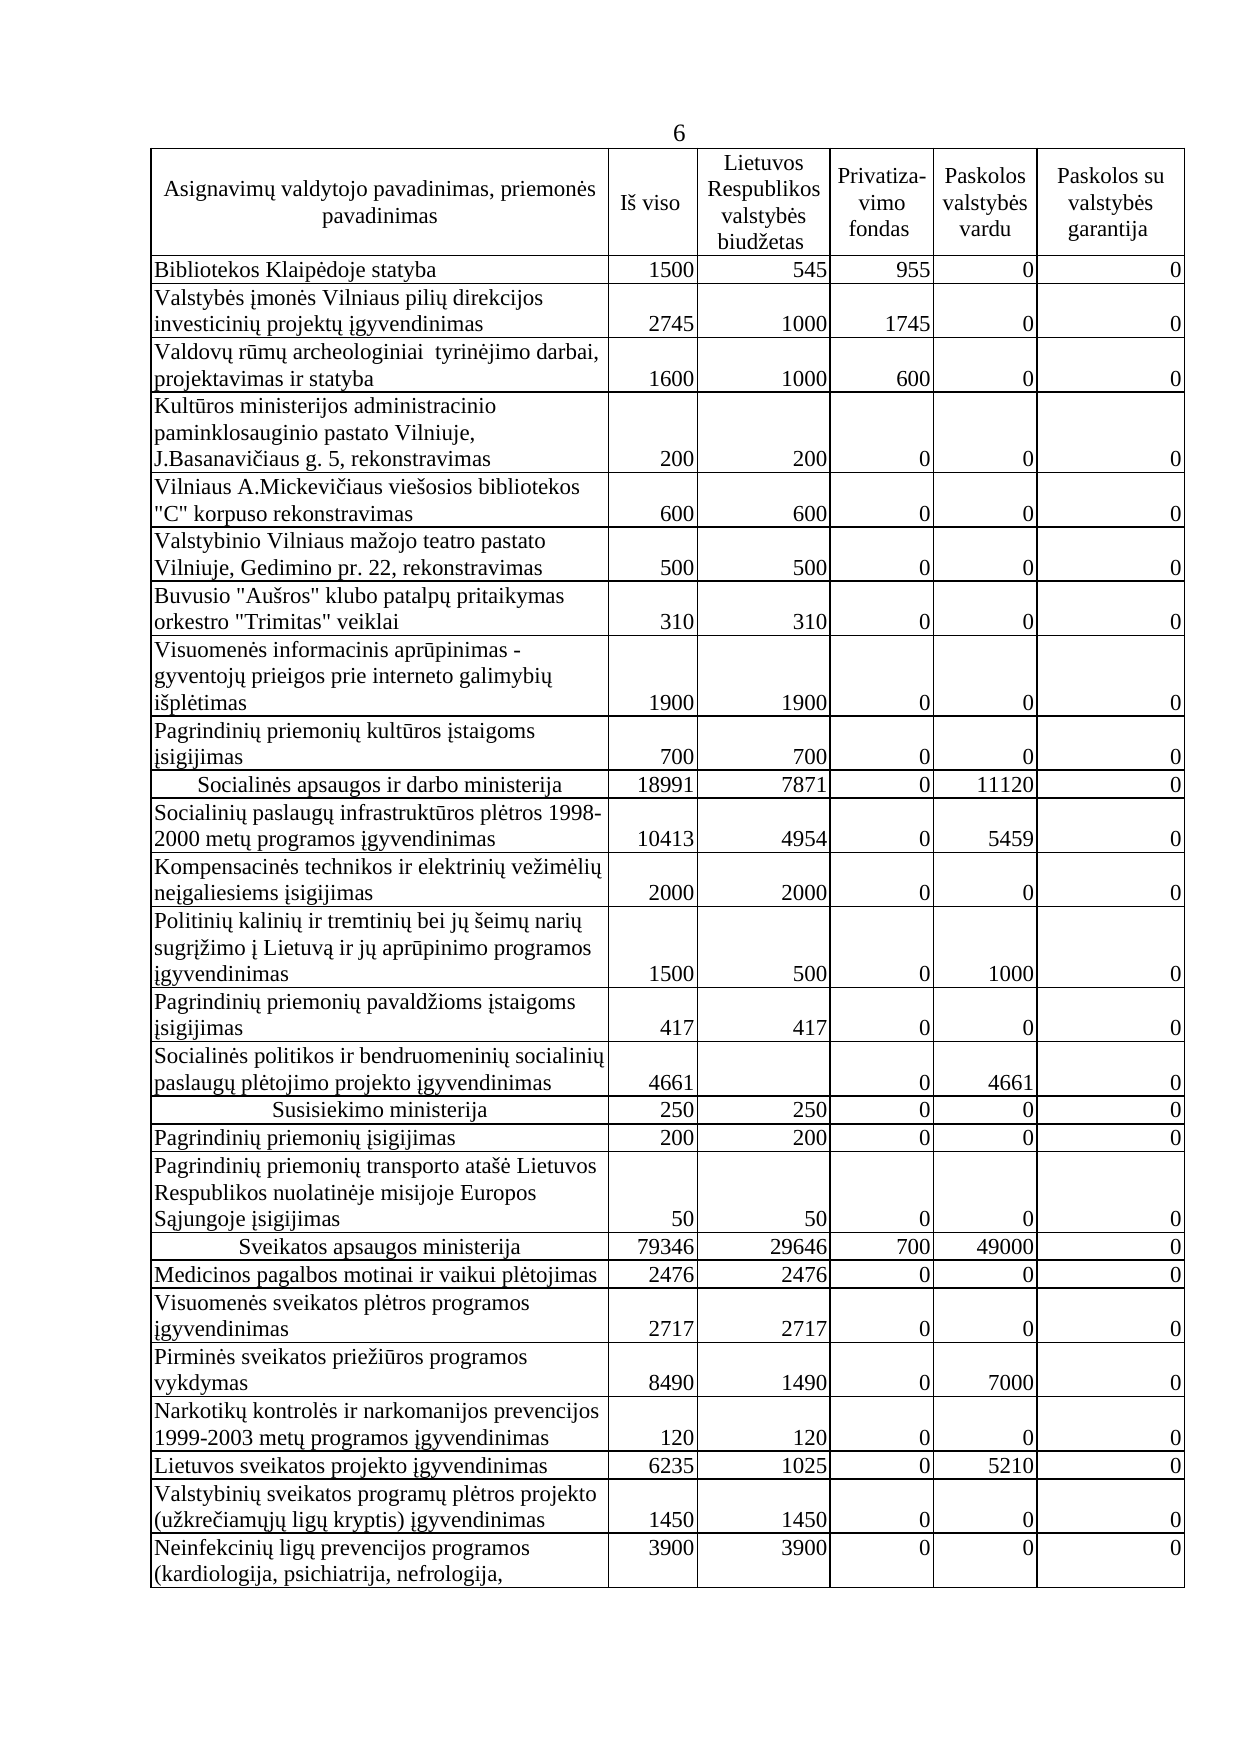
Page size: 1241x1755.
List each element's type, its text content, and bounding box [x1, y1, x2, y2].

table_cell 0 [831, 771, 933, 797]
table_cell 0 [934, 284, 1036, 337]
table_cell 0 [831, 636, 933, 715]
table_cell 0 [1038, 907, 1184, 986]
table_cell Sveikatos apsaugos ministerija [152, 1233, 608, 1259]
table_cell 0 [831, 1480, 933, 1532]
table_cell 0 [934, 1097, 1036, 1123]
table_cell 0 [934, 717, 1036, 769]
table_cell Kompensacinės technikos ir elektrinių vežimėlių neįgaliesiems įsigijimas [152, 853, 608, 906]
table_cell 0 [1038, 473, 1184, 526]
table_cell 1000 [698, 338, 829, 391]
table_cell 250 [698, 1097, 829, 1123]
table_cell 417 [609, 988, 697, 1041]
table_cell 0 [831, 393, 933, 472]
table_cell 1900 [609, 636, 697, 715]
table_cell 120 [609, 1397, 697, 1450]
table_cell Neinfekcinių ligų prevencijos programos (kardiologija, psichiatrija, nefrologija, [152, 1534, 608, 1587]
table_cell 1900 [698, 636, 829, 715]
table_cell 0 [831, 1397, 933, 1450]
table_cell Visuomenės informacinis aprūpinimas - gyventojų prieigos prie interneto galimybių išplėtimas [152, 636, 608, 715]
table_cell 0 [1038, 1480, 1184, 1532]
table_cell 0 [934, 473, 1036, 526]
table_cell 0 [1038, 1397, 1184, 1450]
table_cell 1500 [609, 907, 697, 986]
table_cell 0 [831, 1152, 933, 1231]
table_cell 0 [934, 256, 1036, 282]
table_cell 29646 [698, 1233, 829, 1259]
table_header Asignavimų valdytojo pavadinimas, priemonės pavadinimas [152, 149, 608, 254]
table_cell 0 [831, 582, 933, 634]
table_cell 600 [609, 473, 697, 526]
table_cell 0 [1038, 853, 1184, 906]
table_cell 955 [831, 256, 933, 282]
table_cell 0 [831, 1042, 933, 1095]
table_cell 0 [1038, 771, 1184, 797]
table_cell 2476 [698, 1261, 829, 1287]
table_cell 11120 [934, 771, 1036, 797]
table_cell Pirminės sveikatos priežiūros programos vykdymas [152, 1343, 608, 1396]
table_cell 1500 [609, 256, 697, 282]
table_cell 0 [934, 1289, 1036, 1342]
table_cell 3900 [609, 1534, 697, 1587]
table_cell 0 [831, 1125, 933, 1151]
table_cell 600 [831, 338, 933, 391]
table_cell 0 [1038, 799, 1184, 852]
table_cell 2745 [609, 284, 697, 337]
table_cell 0 [831, 473, 933, 526]
table_cell 0 [1038, 582, 1184, 634]
table_cell Politinių kalinių ir tremtinių bei jų šeimų narių sugrįžimo į Lietuvą ir jų aprūpinimo programos įgyvendinimas [152, 907, 608, 986]
table_cell 0 [831, 528, 933, 580]
table_cell 1450 [698, 1480, 829, 1532]
table_cell Kultūros ministerijos administracinio paminklosauginio pastato Vilniuje, J.Basanavičiaus g. 5, rekonstravimas [152, 393, 608, 472]
table_cell 1745 [831, 284, 933, 337]
table_cell 0 [934, 1152, 1036, 1231]
table_cell Susisiekimo ministerija [152, 1097, 608, 1123]
table_cell 0 [831, 853, 933, 906]
table_cell 200 [698, 1125, 829, 1151]
table_cell 0 [1038, 988, 1184, 1041]
table_cell 0 [934, 636, 1036, 715]
table_cell 1450 [609, 1480, 697, 1532]
table_cell Medicinos pagalbos motinai ir vaikui plėtojimas [152, 1261, 608, 1287]
table_cell 0 [831, 1261, 933, 1287]
table_cell 0 [1038, 1125, 1184, 1151]
table_cell 5210 [934, 1452, 1036, 1478]
table_cell 4661 [609, 1042, 697, 1095]
table_cell 500 [698, 528, 829, 580]
table_cell Pagrindinių priemonių transporto atašė Lietuvos Respublikos nuolatinėje misijoje Europos Sąjungoje įsigijimas [152, 1152, 608, 1231]
table_cell 2717 [609, 1289, 697, 1342]
table_cell 0 [831, 1534, 933, 1587]
table_cell 2476 [609, 1261, 697, 1287]
table_header Iš viso [609, 149, 697, 254]
table_cell 1000 [698, 284, 829, 337]
table_cell 5459 [934, 799, 1036, 852]
table_cell 0 [1038, 1042, 1184, 1095]
table_cell 545 [698, 256, 829, 282]
table_cell 2000 [609, 853, 697, 906]
table_cell 500 [609, 528, 697, 580]
table_cell 700 [831, 1233, 933, 1259]
table_cell Buvusio "Aušros" klubo patalpų pritaikymas orkestro "Trimitas" veiklai [152, 582, 608, 634]
table_cell 0 [1038, 1233, 1184, 1259]
table_header Lietuvos Respublikos valstybės biudžetas [698, 149, 829, 254]
table_cell 0 [934, 1261, 1036, 1287]
table_cell 7000 [934, 1343, 1036, 1396]
table_cell 0 [1038, 393, 1184, 472]
table_cell 0 [831, 799, 933, 852]
table_header Privatiza-vimo fondas [831, 149, 933, 254]
table_cell 0 [1038, 528, 1184, 580]
table_cell 0 [934, 1534, 1036, 1587]
table_cell 120 [698, 1397, 829, 1450]
table_cell 700 [698, 717, 829, 769]
table_cell 700 [609, 717, 697, 769]
table_cell 250 [609, 1097, 697, 1123]
table_cell 500 [698, 907, 829, 986]
table_cell Socialinės politikos ir bendruomeninių socialinių paslaugų plėtojimo projekto įgyvendinimas [152, 1042, 608, 1095]
table_cell Pagrindinių priemonių kultūros įstaigoms įsigijimas [152, 717, 608, 769]
table_cell 10413 [609, 799, 697, 852]
table_cell 0 [1038, 636, 1184, 715]
table_cell 18991 [609, 771, 697, 797]
table_cell Valstybės įmonės Vilniaus pilių direkcijos investicinių projektų įgyvendinimas [152, 284, 608, 337]
table_cell 0 [1038, 1097, 1184, 1123]
table_cell 0 [1038, 256, 1184, 282]
table_cell 0 [1038, 1452, 1184, 1478]
table_cell Vilniaus A.Mickevičiaus viešosios bibliotekos "C" korpuso rekonstravimas [152, 473, 608, 526]
table_cell 2000 [698, 853, 829, 906]
table_cell 3900 [698, 1534, 829, 1587]
table_cell 0 [1038, 1261, 1184, 1287]
table_cell 200 [609, 393, 697, 472]
table_cell 0 [1038, 338, 1184, 391]
table_cell 0 [934, 988, 1036, 1041]
table_cell 8490 [609, 1343, 697, 1396]
table_cell 7871 [698, 771, 829, 797]
table_cell 79346 [609, 1233, 697, 1259]
table_cell 0 [1038, 1152, 1184, 1231]
table_cell 0 [934, 1480, 1036, 1532]
table_cell 50 [698, 1152, 829, 1231]
table_cell 1600 [609, 338, 697, 391]
table_cell 0 [934, 1397, 1036, 1450]
table_cell 0 [831, 907, 933, 986]
table_cell 0 [934, 393, 1036, 472]
table_cell 1490 [698, 1343, 829, 1396]
table_cell Pagrindinių priemonių pavaldžioms įstaigoms įsigijimas [152, 988, 608, 1041]
table_cell 310 [698, 582, 829, 634]
table_cell 49000 [934, 1233, 1036, 1259]
table_cell 0 [934, 1125, 1036, 1151]
table_header Paskolos valstybės vardu [934, 149, 1036, 254]
table_cell 0 [831, 1452, 933, 1478]
table_cell 0 [831, 717, 933, 769]
table_cell Pagrindinių priemonių įsigijimas [152, 1125, 608, 1151]
table_cell Socialinės apsaugos ir darbo ministerija [152, 771, 608, 797]
table_cell 0 [831, 1097, 933, 1123]
table_cell Valstybinių sveikatos programų plėtros projekto (užkrečiamųjų ligų kryptis) įgyvendinimas [152, 1480, 608, 1532]
table_cell 417 [698, 988, 829, 1041]
table_cell 0 [1038, 1534, 1184, 1587]
table_cell [698, 1042, 829, 1095]
table_cell 1025 [698, 1452, 829, 1478]
table_cell 4954 [698, 799, 829, 852]
table_cell Socialinių paslaugų infrastruktūros plėtros 1998-2000 metų programos įgyvendinimas [152, 799, 608, 852]
table_cell 6235 [609, 1452, 697, 1478]
table_cell 0 [1038, 284, 1184, 337]
table_cell Valstybinio Vilniaus mažojo teatro pastato Vilniuje, Gedimino pr. 22, rekonstravimas [152, 528, 608, 580]
table_cell 310 [609, 582, 697, 634]
table_cell 200 [609, 1125, 697, 1151]
table_cell 0 [934, 582, 1036, 634]
table_cell 0 [1038, 1343, 1184, 1396]
table_cell Valdovų rūmų archeologiniai tyrinėjimo darbai, projektavimas ir statyba [152, 338, 608, 391]
table_cell 0 [934, 338, 1036, 391]
table_header Paskolos su valstybės garantija [1038, 149, 1184, 254]
table_cell Bibliotekos Klaipėdoje statyba [152, 256, 608, 282]
table_cell 0 [934, 853, 1036, 906]
table_cell Narkotikų kontrolės ir narkomanijos prevencijos 1999-2003 metų programos įgyvendinimas [152, 1397, 608, 1450]
table_cell Visuomenės sveikatos plėtros programos įgyvendinimas [152, 1289, 608, 1342]
table_cell 600 [698, 473, 829, 526]
table_cell 50 [609, 1152, 697, 1231]
table_cell 0 [934, 528, 1036, 580]
table_cell 2717 [698, 1289, 829, 1342]
table_cell 0 [831, 1343, 933, 1396]
table_cell 200 [698, 393, 829, 472]
table_cell 0 [831, 988, 933, 1041]
table_cell 4661 [934, 1042, 1036, 1095]
table_cell 0 [831, 1289, 933, 1342]
table_cell 0 [1038, 1289, 1184, 1342]
table_cell 0 [1038, 717, 1184, 769]
table_cell 1000 [934, 907, 1036, 986]
table_cell Lietuvos sveikatos projekto įgyvendinimas [152, 1452, 608, 1478]
